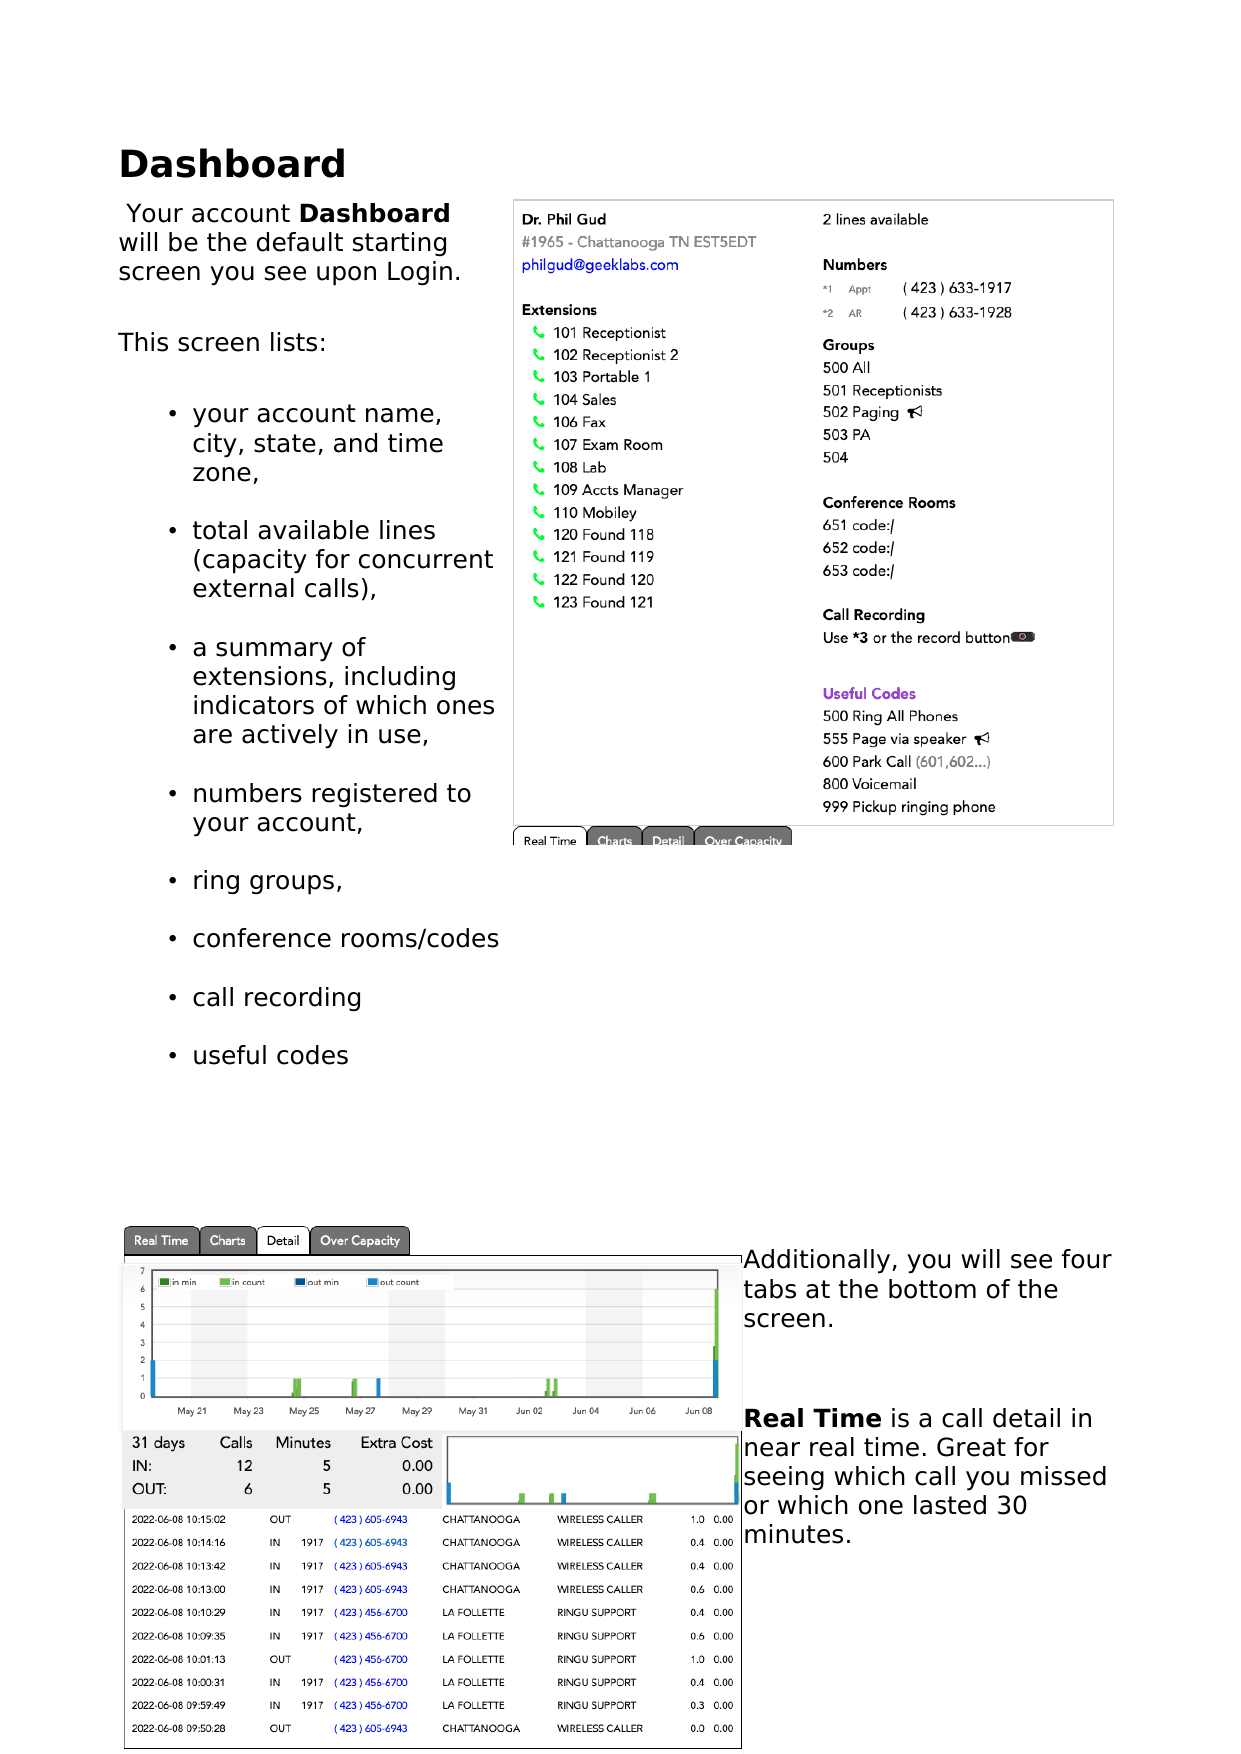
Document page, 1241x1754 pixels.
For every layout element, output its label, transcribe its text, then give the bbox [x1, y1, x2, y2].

list ring groups, [177, 866, 1122, 924]
list call recording [177, 983, 1122, 1041]
picture [118, 1222, 744, 1754]
list total available lines (capacity for concurrent external calls), [177, 516, 497, 633]
list a summary of extensions, including indicators of which ones are actively in use, [177, 633, 497, 779]
picture [497, 199, 1123, 845]
subtitle Dashboard [118, 143, 1122, 187]
list your account name, city, state, and time zone, [177, 399, 497, 516]
text This screen lists: [118, 328, 497, 358]
text Real Time is a call detail in near real time. Great for seeing which call you missed or which one lasted 30 minutes. [744, 1404, 1122, 1550]
text Additionally, you will see four tabs at the bottom of the screen. [118, 1129, 1122, 1392]
list conference rooms/codes [177, 924, 1122, 983]
list useful codes [177, 1041, 1122, 1099]
text Your account Dashboard will be the default starting screen you see upon Login. [118, 199, 497, 316]
list numbers registered to your account, [177, 779, 1122, 866]
